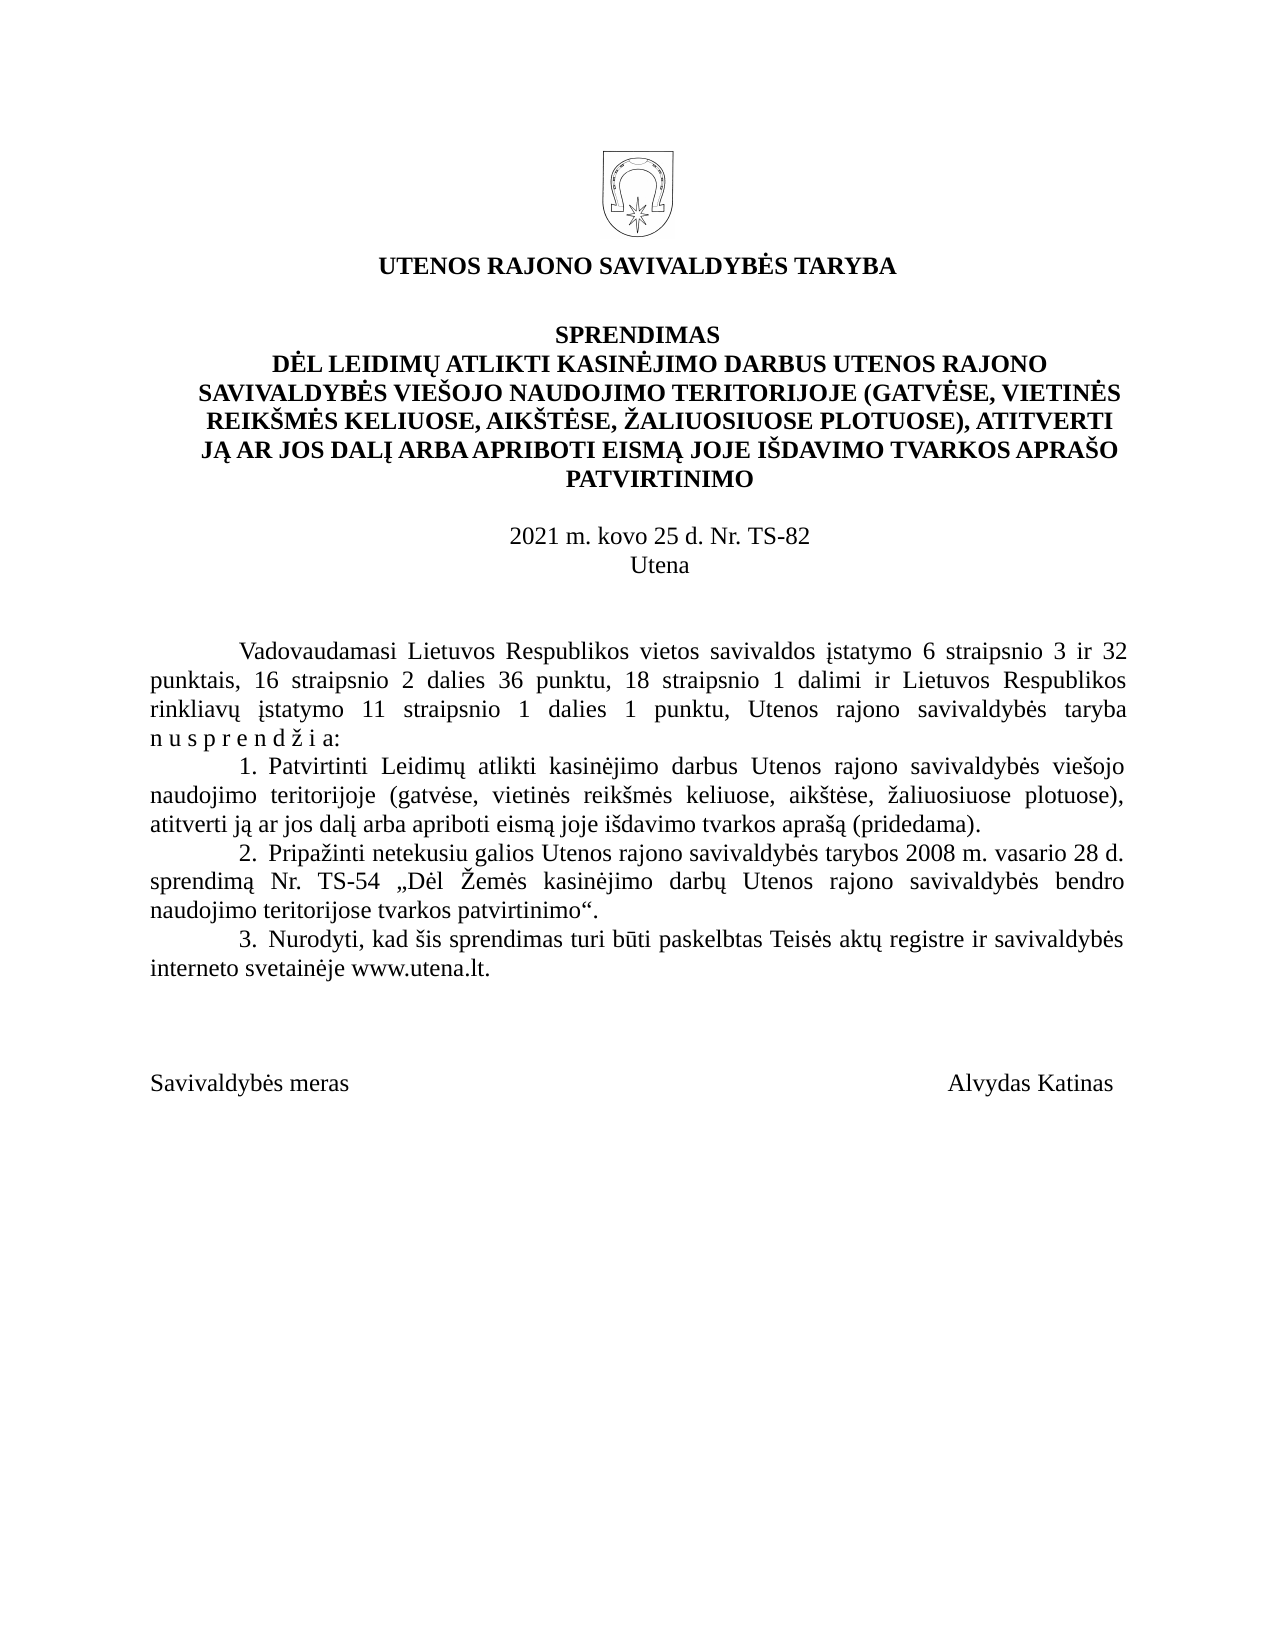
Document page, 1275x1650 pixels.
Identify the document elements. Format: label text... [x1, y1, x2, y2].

text 2. Pripažinti netekusiu galios Utenos rajono savivaldybės tarybos 2008 m. vasario 28 d. sprendimą Nr. TS-54 „Dėl Žemės kasinėjimo darbų Utenos rajono savivaldybės bendro naudojimo teritorijose tvarkos patvirtinimo“. [150, 838, 1125, 924]
text DĖL LEIDIMŲ ATLIKTI KASINĖJIMO DARBUS UTENOS RAJONO SAVIVALDYBĖS VIEŠOJO NAUDOJIMO TERITORIJOJE (GATVĖSE, VIETINĖS REIKŠMĖS KELIUOSE, AIKŠTĖSE, ŽALIUOSIUOSE PLOTUOSE), ATITVERTI JĄ AR JOS DALĮ ARBA APRIBOTI EISMĄ JOJE IŠDAVIMO TVARKOS APRAŠO PATVIRTINIMO [194, 349, 1125, 493]
text Vadovaudamasi Lietuvos Respublikos vietos savivaldos įstatymo 6 straipsnio 3 ir 32 punktais, 16 straipsnio 2 dalies 36 punktu, 18 straipsnio 1 dalimi ir Lietuvos Respublikos rinkliavų įstatymo 11 straipsnio 1 dalies 1 punktu, Utenos rajono savivaldybės taryba nusprendžia: [150, 636, 1129, 751]
text 1. Patvirtinti Leidimų atlikti kasinėjimo darbus Utenos rajono savivaldybės viešojo naudojimo teritorijoje (gatvėse, vietinės reikšmės keliuose, aikštėse, žaliuosiuose plotuose), atitverti ją ar jos dalį arba apriboti eismą joje išdavimo tvarkos aprašą (pridedama). [150, 751, 1125, 838]
text 2021 m. kovo 25 d. Nr. TS-82 [194, 521, 1125, 550]
text SPRENDIMAS [150, 320, 1125, 349]
text Utena [194, 550, 1125, 579]
text UTENOS RAJONO SAVIVALDYBĖS TARYBA [150, 251, 1125, 279]
text Savivaldybės meras Alvydas Katinas [150, 1068, 1125, 1096]
text 3. Nurodyti, kad šis sprendimas turi būti paskelbtas Teisės aktų registre ir savivaldybės interneto svetainėje www.utena.lt. [150, 924, 1125, 981]
